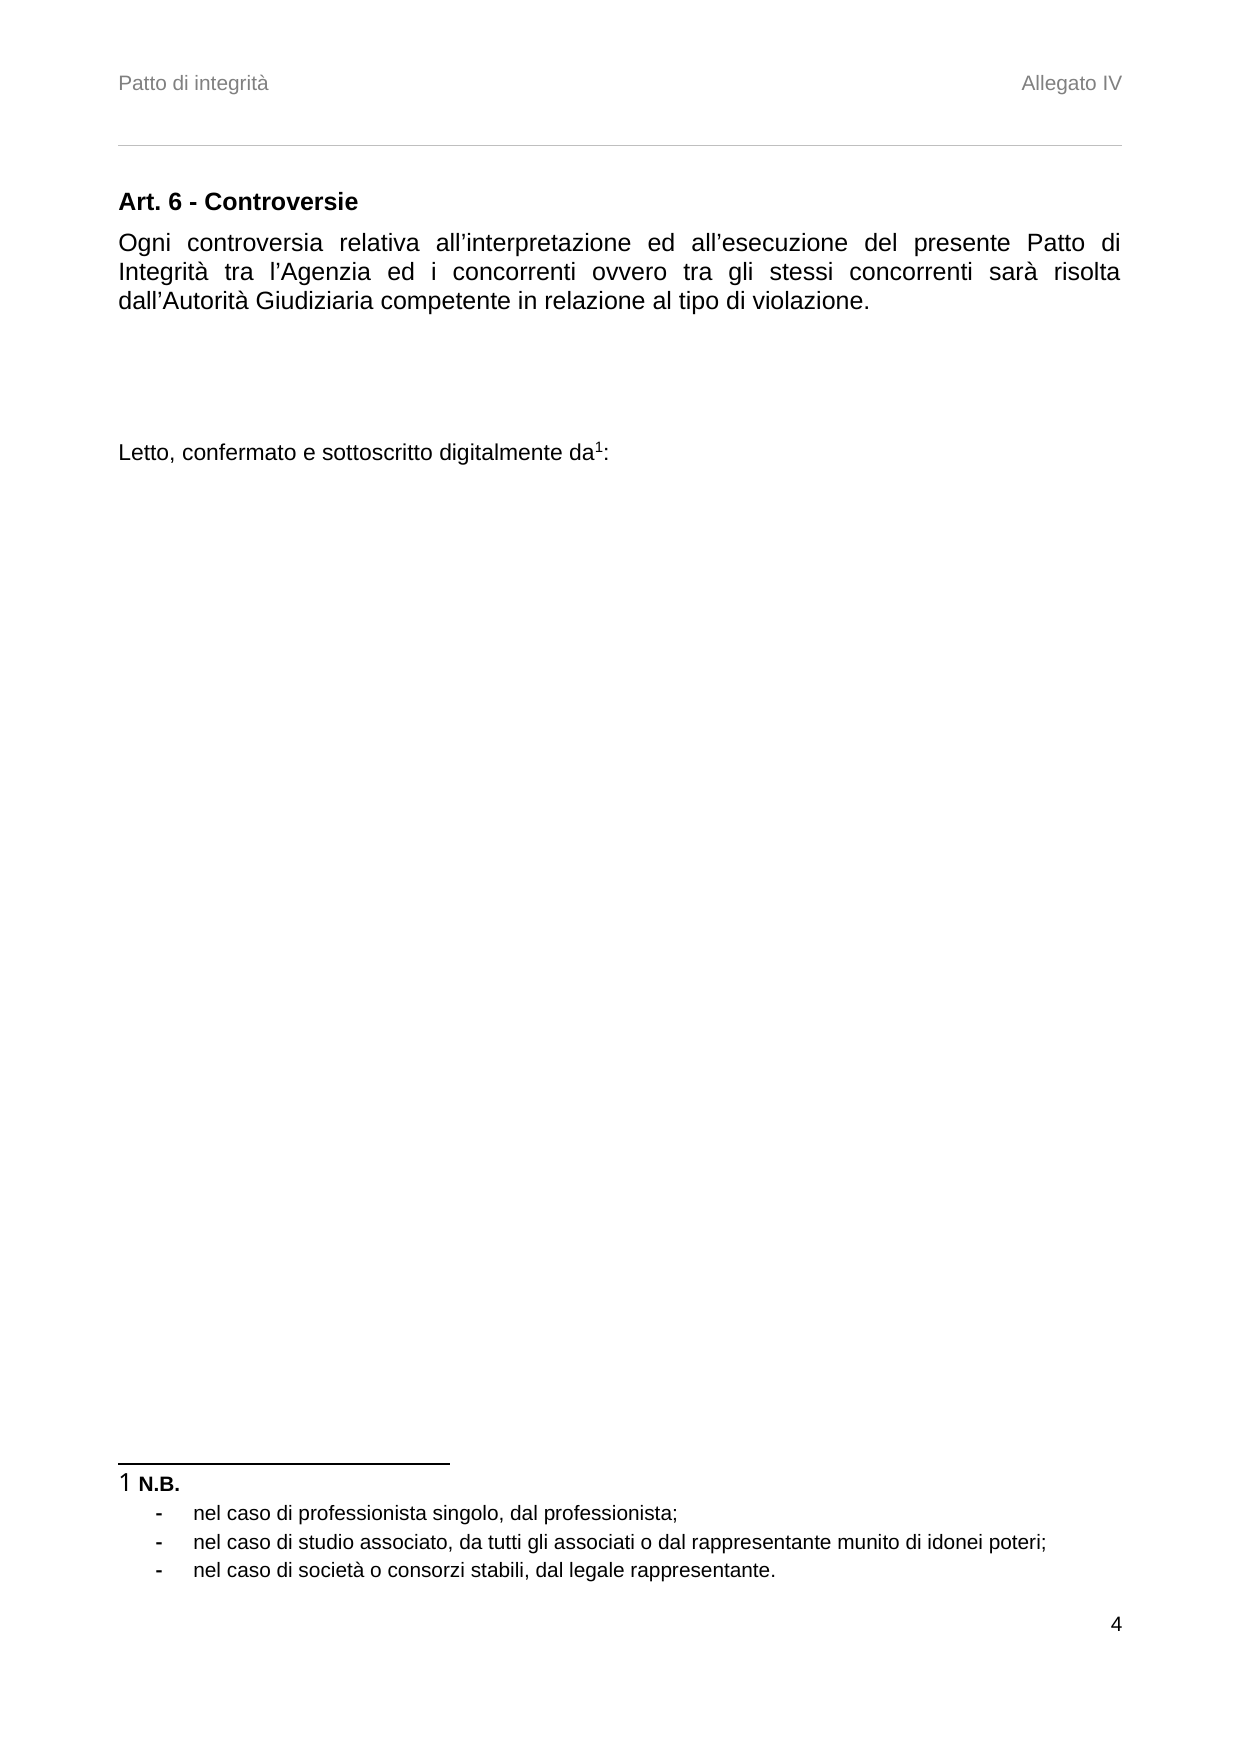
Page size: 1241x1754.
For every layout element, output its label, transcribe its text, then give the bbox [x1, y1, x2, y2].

list nel caso di società o consorzi stabili, dal legale rappresentante. [156, 1555, 1122, 1584]
text Letto, confermato e sottoscritto digitalmente da: [118, 437, 1122, 465]
text Ogni controversia relativa all’interpretazione ed all’esecuzione del presente Patto di Integrità tra l’Agenzia ed i concorrenti ovvero tra gli stessi concorrenti sarà risolta dall’Autorità Giudiziaria competente in relazione al tipo di violazione. [118, 228, 1122, 314]
text N.B. [118, 1464, 1122, 1498]
text Art. 6 - Controversie [118, 187, 1122, 216]
list nel caso di studio associato, da tutti gli associati o dal rappresentante munito di idonei poteri; [156, 1527, 1122, 1555]
list nel caso di professionista singolo, dal professionista; [156, 1498, 1122, 1527]
